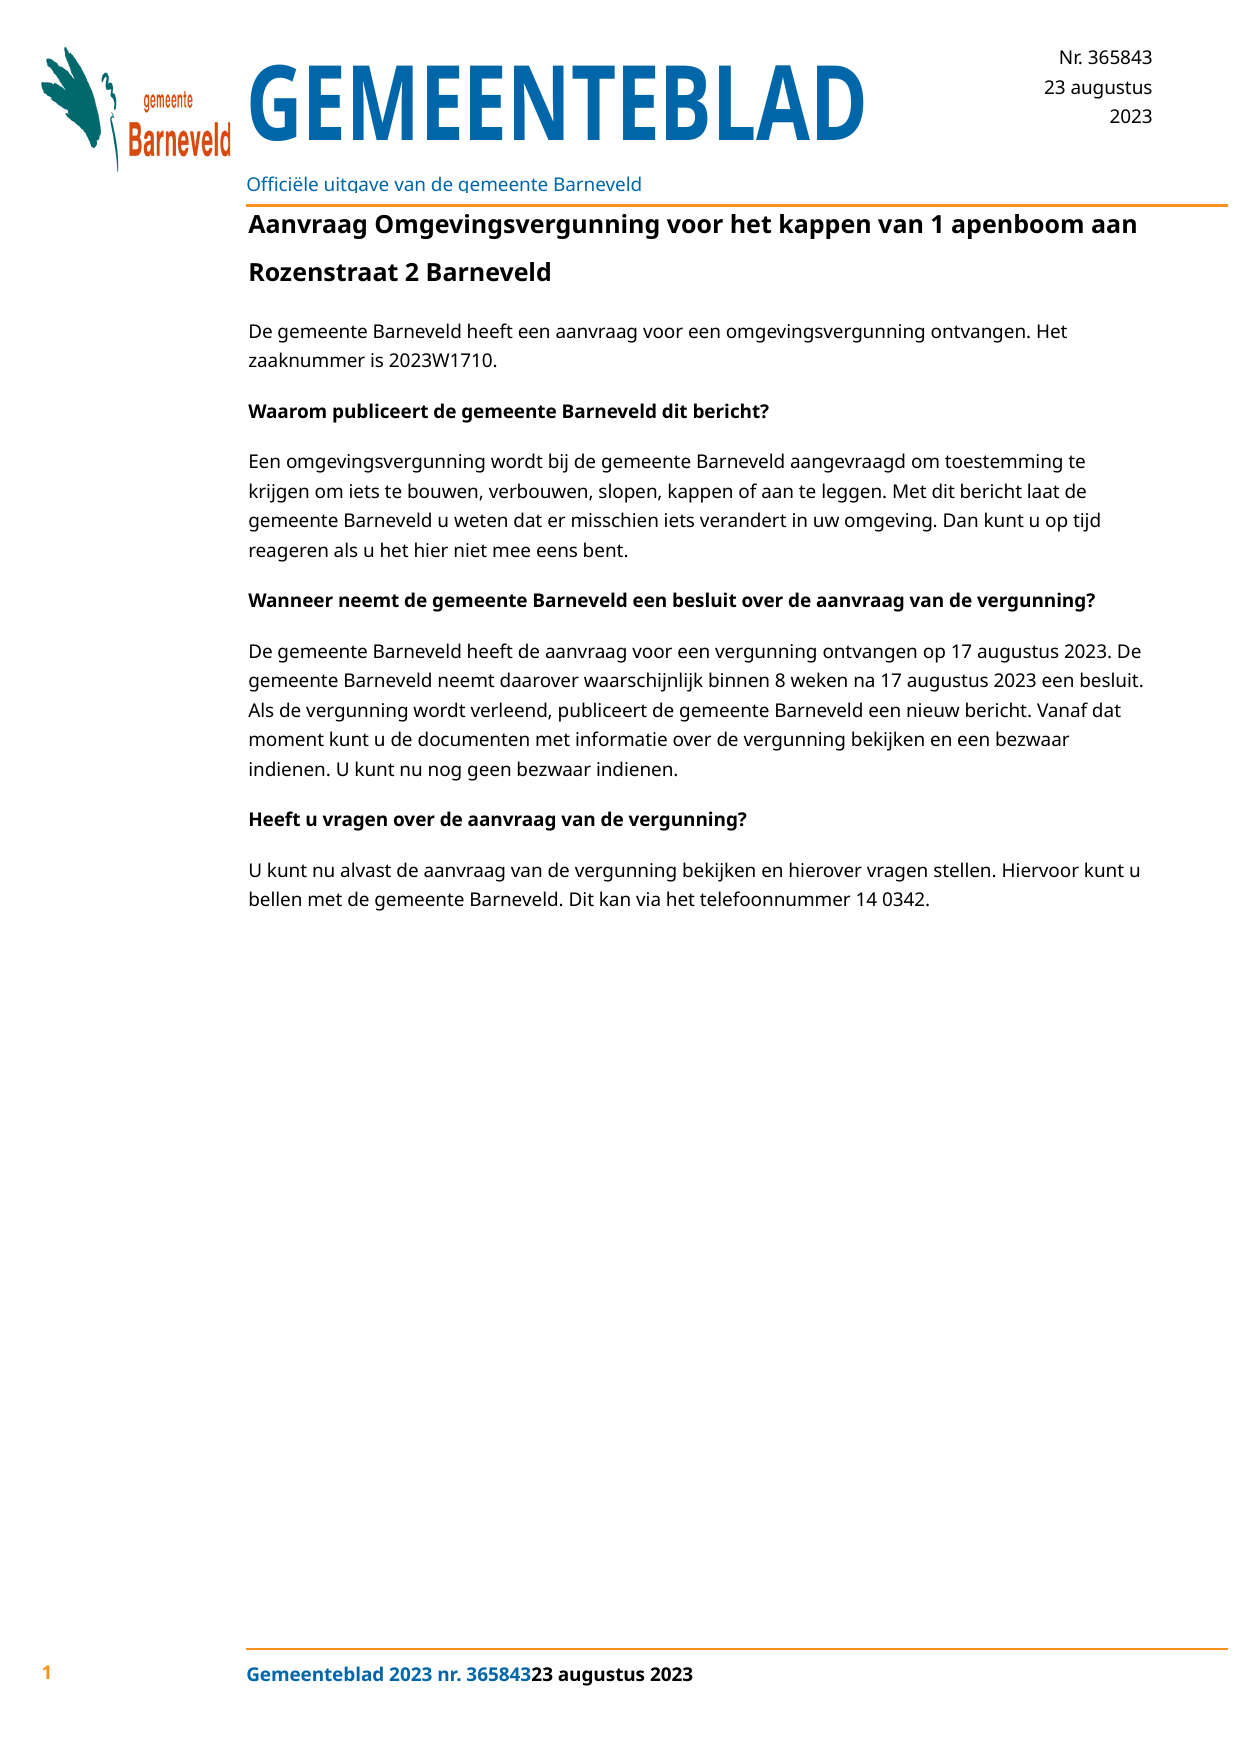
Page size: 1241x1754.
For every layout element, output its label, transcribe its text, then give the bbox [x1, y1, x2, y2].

text Waarom publiceert de gemeente Barneveld dit bericht? [248, 398, 1152, 424]
text De gemeente Barneveld heeft de aanvraag voor een vergunning ontvangen op 17 augustus 2023. De gemeente Barneveld neemt daarover waarschijnlijk binnen 8 weken na 17 augustus 2023 een besluit. Als de vergunning wordt verleend, publiceert de gemeente Barneveld een nieuw bericht. Vanaf dat moment kunt u de documenten met informatie over de vergunning bekijken en een bezwaar indienen. U kunt nu nog geen bezwaar indienen. [248, 638, 1152, 782]
text Een omgevingsvergunning wordt bij de gemeente Barneveld aangevraagd om toestemming te krijgen om iets te bouwen, verbouwen, slopen, kappen of aan te leggen. Met dit bericht laat de gemeente Barneveld u weten dat er misschien iets verandert in uw omgeving. Dan kunt u op tijd reageren als u het hier niet mee eens bent. [248, 448, 1152, 563]
picture [41, 47, 231, 172]
text Heeft u vragen over de aanvraag van de vergunning? [248, 807, 1152, 832]
text U kunt nu alvast de aanvraag van de vergunning bekijken en hierover vragen stellen. Hiervoor kunt u bellen met de gemeente Barneveld. Dit kan via het telefoonnummer 14 0342. [248, 857, 1152, 912]
text Wanneer neemt de gemeente Barneveld een besluit over de aanvraag van de vergunning? [248, 587, 1152, 613]
text De gemeente Barneveld heeft een aanvraag voor een omgevingsvergunning ontvangen. Het zaaknummer is 2023W1710. [248, 318, 1152, 373]
text Aanvraag Omgevingsvergunning voor het kappen van 1 apenboom aan Rozenstraat 2 Barneveld [248, 207, 1152, 288]
